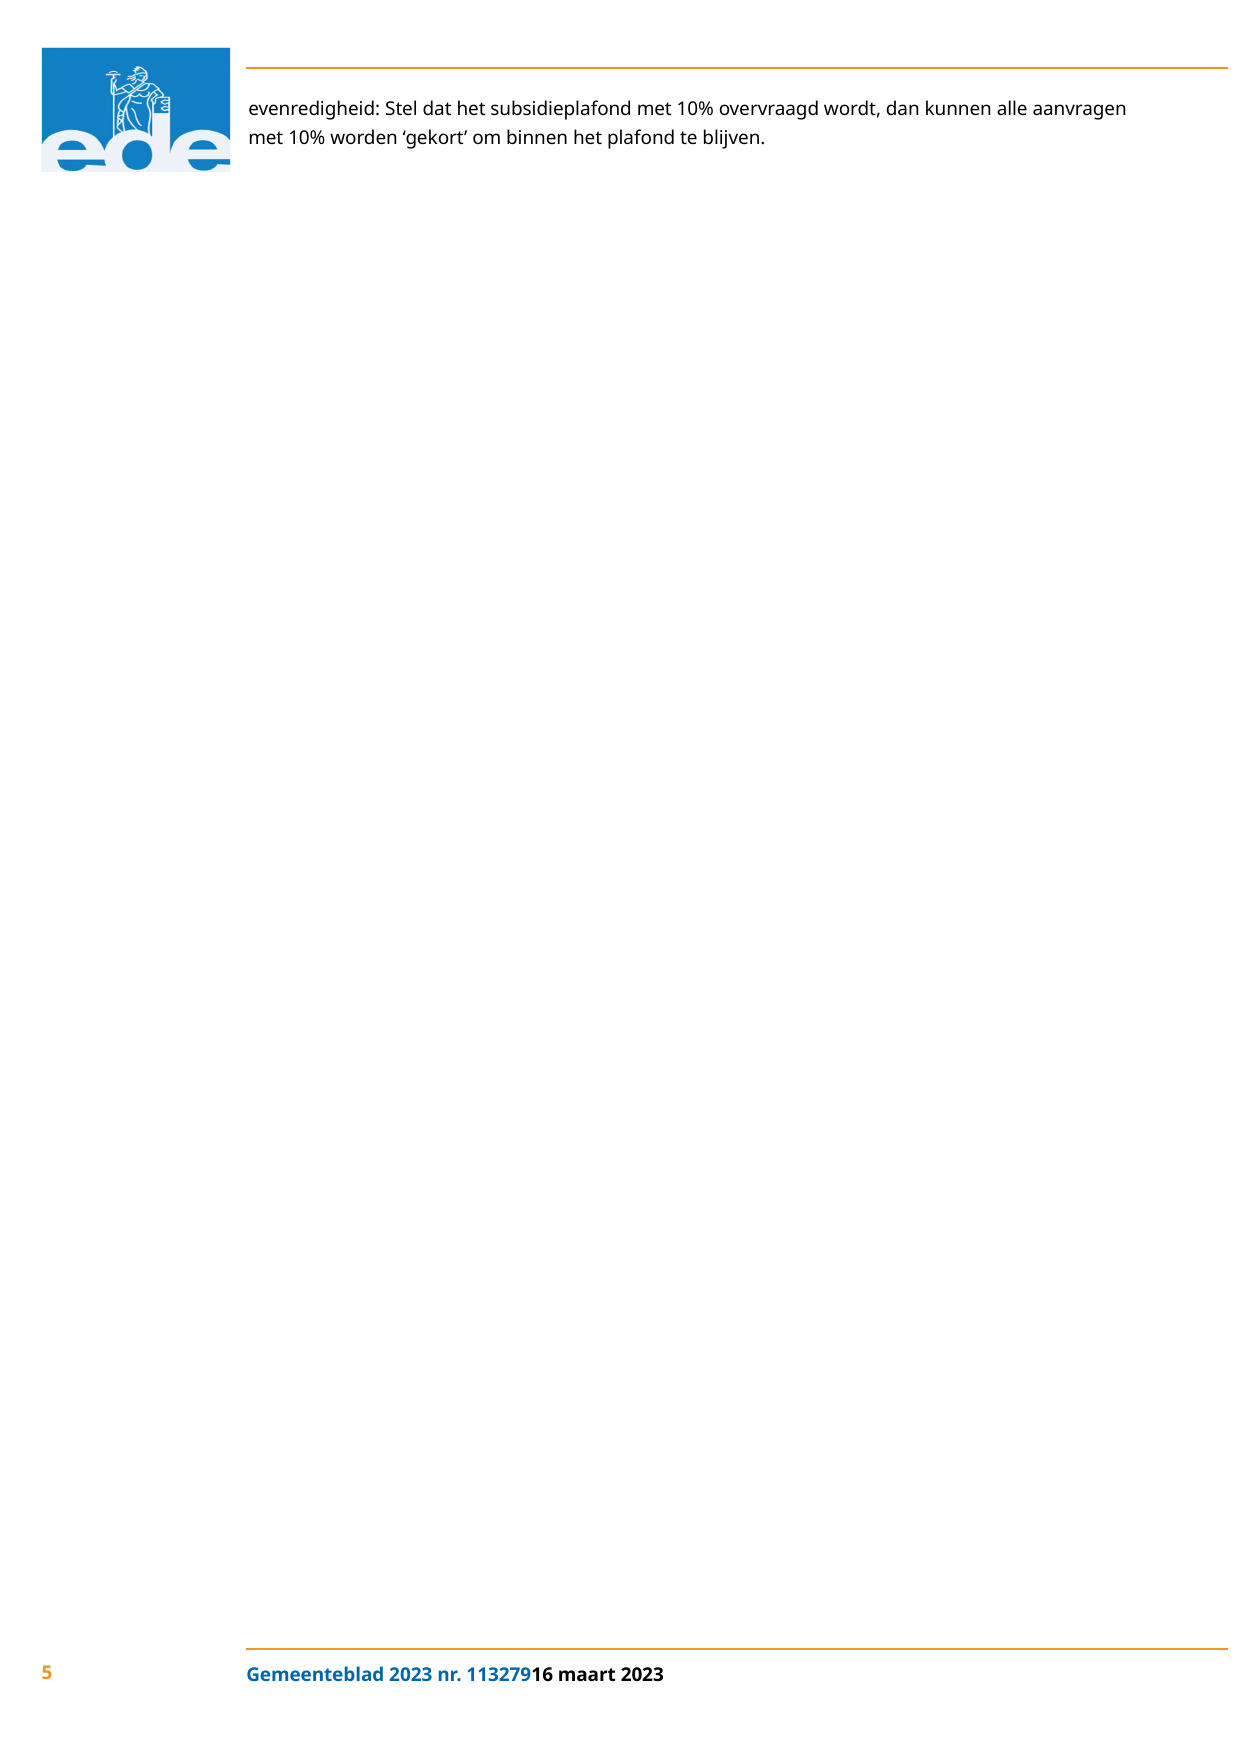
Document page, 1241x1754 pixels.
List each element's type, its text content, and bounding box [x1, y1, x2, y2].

text evenredigheid: Stel dat het subsidieplafond met 10% overvraagd wordt, dan kunnen alle aanvragen met 10% worden ‘gekort’ om binnen het plafond te blijven. [248, 95, 1152, 150]
picture [41, 47, 231, 172]
